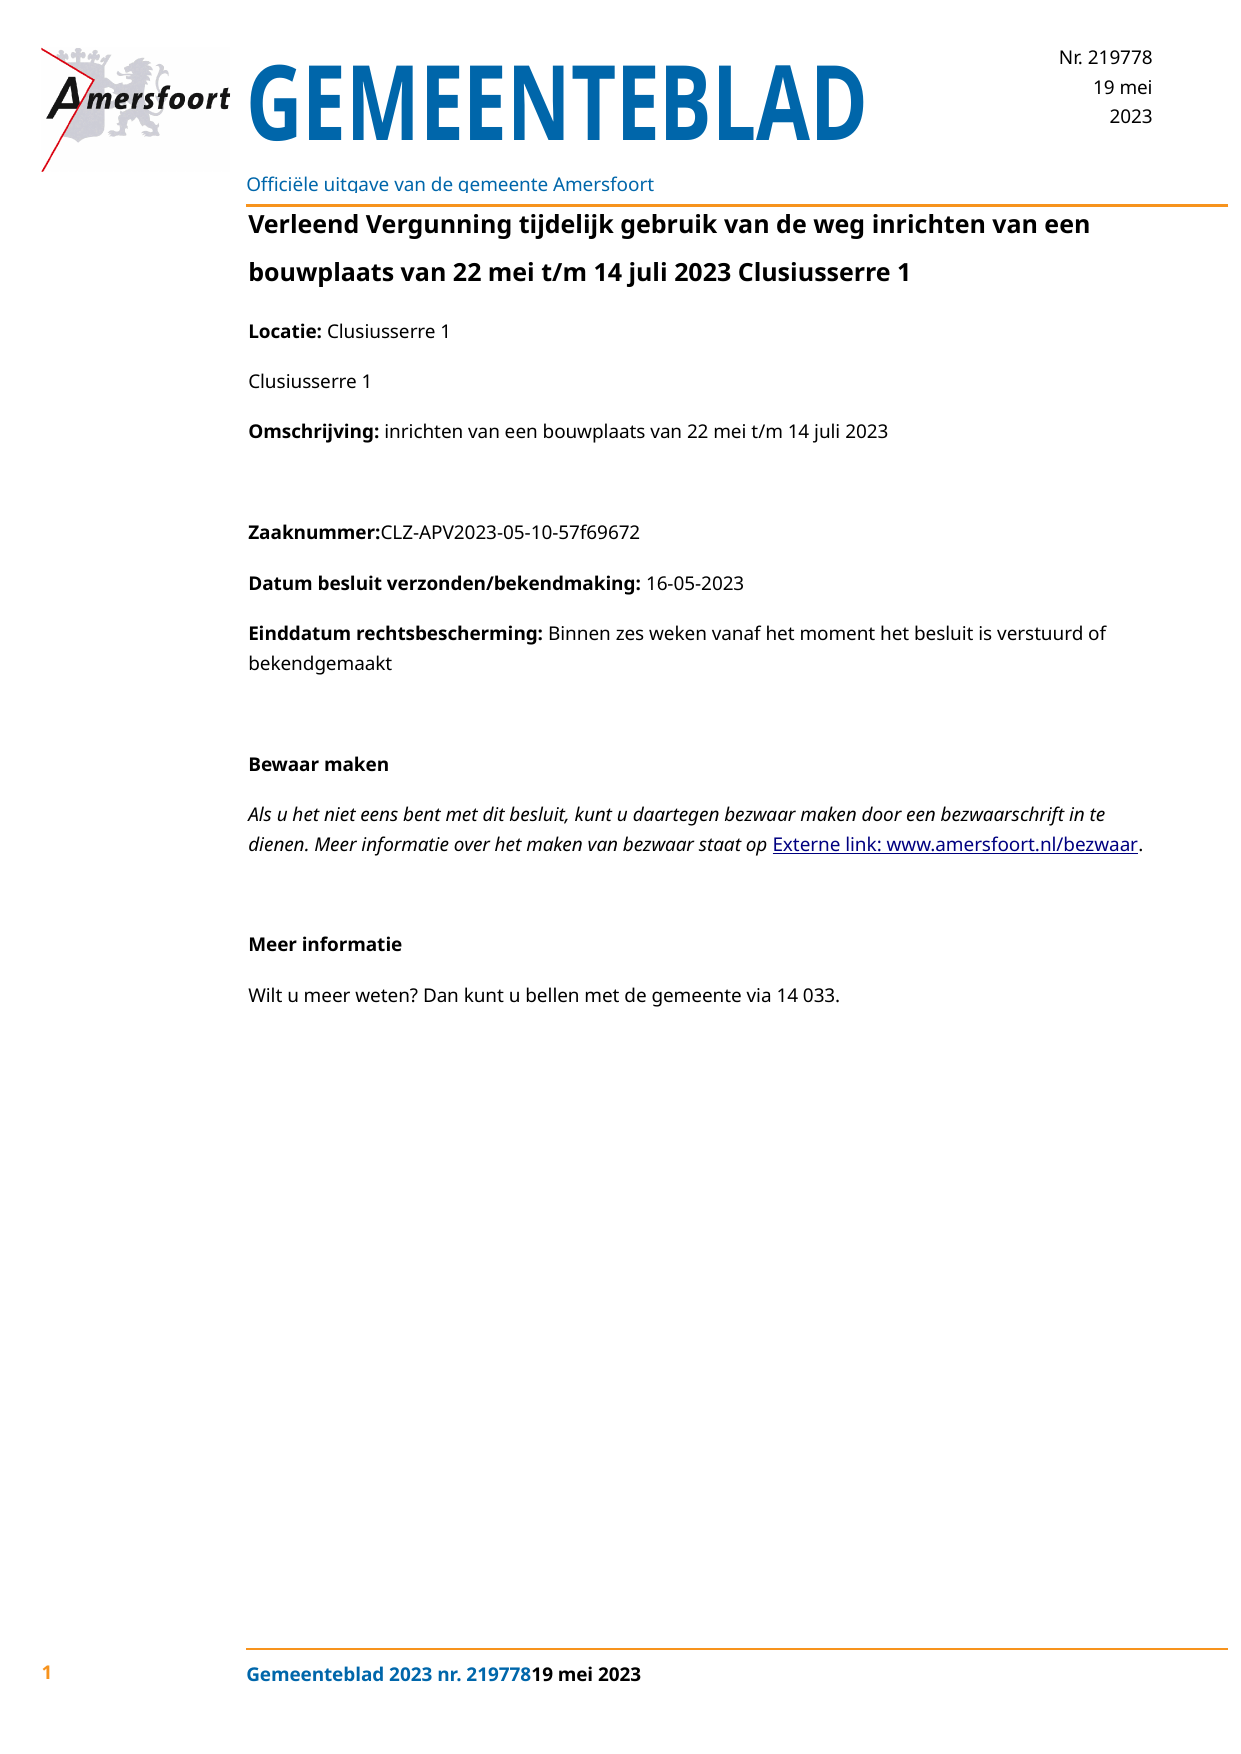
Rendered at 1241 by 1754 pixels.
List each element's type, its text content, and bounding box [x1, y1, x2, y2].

text Zaaknummer:CLZ-APV2023-05-10-57f69672 [248, 519, 1152, 545]
text Locatie: Clusiusserre 1 [248, 318, 1152, 344]
text Meer informatie [248, 932, 1152, 957]
text Wilt u meer weten? Dan kunt u bellen met de gemeente via 14 033. [248, 982, 1152, 1008]
text Datum besluit verzonden/bekendmaking: 16-05-2023 [248, 570, 1152, 596]
text Clusiusserre 1 [248, 368, 1152, 394]
text Als u het niet eens bent met dit besluit, kunt u daartegen bezwaar maken door een bezwaarschrift in te dienen. Meer informatie over het maken van bezwaar staat op Externe link: www.amersfoort.nl/bezwaar. [248, 801, 1152, 857]
text Einddatum rechtsbescherming: Binnen zes weken vanaf het moment het besluit is verstuurd of bekendgemaakt [248, 620, 1152, 676]
picture [41, 47, 231, 172]
text Verleend Vergunning tijdelijk gebruik van de weg inrichten van een bouwplaats van 22 mei t/m 14 juli 2023 Clusiusserre 1 [248, 207, 1152, 288]
text Bewaar maken [248, 751, 1152, 777]
text Omschrijving: inrichten van een bouwplaats van 22 mei t/m 14 juli 2023 [248, 419, 1152, 444]
